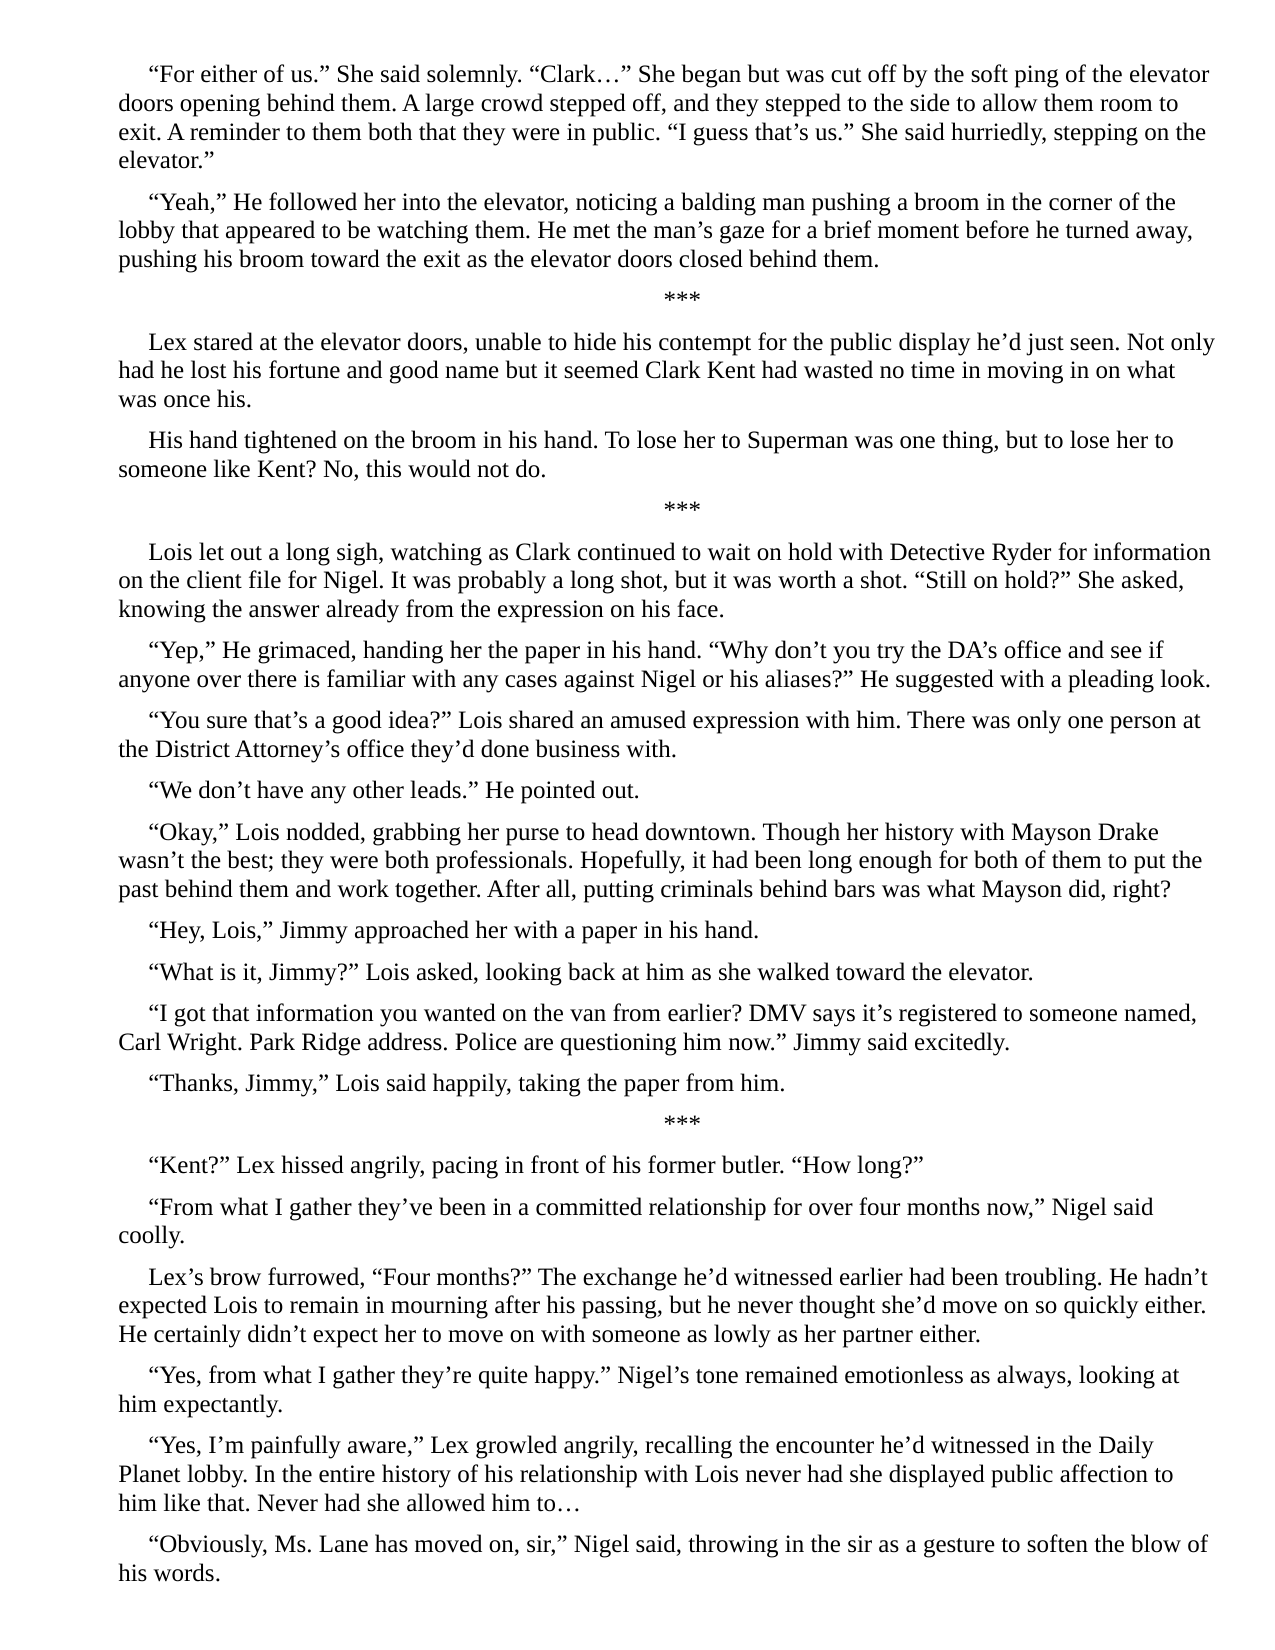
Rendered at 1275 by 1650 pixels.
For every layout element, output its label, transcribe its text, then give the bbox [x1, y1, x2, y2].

text *** [118, 495, 1216, 524]
text “Hey, Lois,” Jimmy approached her with a paper in his hand. [118, 915, 1216, 944]
text *** [118, 285, 1216, 314]
text “Okay,” Lois nodded, grabbing her purse to head downtown. Though her history with Mayson Drake wasn’t the best; they were both professionals. Hopefully, it had been long enough for both of them to put the past behind them and work together. After all, putting criminals behind bars was what Mayson did, right? [118, 817, 1216, 903]
text *** [118, 1109, 1216, 1138]
text “Yes, from what I gather they’re quite happy.” Nigel’s tone remained emotionless as always, looking at him expectantly. [118, 1360, 1216, 1418]
text “Yeah,” He followed her into the elevator, noticing a balding man pushing a broom in the corner of the lobby that appeared to be watching them. He met the man’s gaze for a brief moment before he turned away, pushing his broom toward the exit as the elevator doors closed behind them. [118, 187, 1216, 273]
text “Obviously, Ms. Lane has moved on, sir,” Nigel said, throwing in the sir as a gesture to soften the blow of his words. [118, 1529, 1216, 1587]
text Lex’s brow furrowed, “Four months?” The exchange he’d witnessed earlier had been troubling. He hadn’t expected Lois to remain in mourning after his passing, but he never thought she’d move on so quickly either. He certainly didn’t expect her to move on with someone as lowly as her partner either. [118, 1262, 1216, 1348]
text “You sure that’s a good idea?” Lois shared an amused expression with him. There was only one person at the District Attorney’s office they’d done business with. [118, 705, 1216, 763]
text Lois let out a long sigh, watching as Clark continued to wait on hold with Detective Ryder for information on the client file for Nigel. It was probably a long shot, but it was worth a shot. “Still on hold?” She asked, knowing the answer already from the expression on his face. [118, 537, 1216, 623]
text “Kent?” Lex hissed angrily, pacing in front of his former butler. “How long?” [118, 1150, 1216, 1179]
text Lex stared at the elevator doors, unable to hide his contempt for the public display he’d just seen. Not only had he lost his fortune and good name but it seemed Clark Kent had wasted no time in moving in on what was once his. [118, 327, 1216, 413]
text “Yes, I’m painfully aware,” Lex growled angrily, recalling the encounter he’d witnessed in the Daily Planet lobby. In the entire history of his relationship with Lois never had she displayed public affection to him like that. Never had she allowed him to… [118, 1430, 1216, 1517]
text “For either of us.” She said solemnly. “Clark…” She began but was cut off by the soft ping of the elevator doors opening behind them. A large crowd stepped off, and they stepped to the side to allow them room to exit. A reminder to them both that they were in public. “I guess that’s us.” She said hurriedly, stepping on the elevator.” [118, 59, 1216, 174]
text “I got that information you wanted on the van from earlier? DMV says it’s registered to someone named, Carl Wright. Park Ridge address. Police are questioning him now.” Jimmy said excitedly. [118, 998, 1216, 1055]
text “Thanks, Jimmy,” Lois said happily, taking the paper from him. [118, 1068, 1216, 1097]
text “What is it, Jimmy?” Lois asked, looking back at him as she walked toward the elevator. [118, 957, 1216, 985]
text His hand tightened on the broom in his hand. To lose her to Superman was one thing, but to lose her to someone like Kent? No, this would not do. [118, 425, 1216, 483]
text “Yep,” He grimaced, handing her the paper in his hand. “Why don’t you try the DA’s office and see if anyone over there is familiar with any cases against Nigel or his aliases?” He suggested with a pleading look. [118, 635, 1216, 693]
text “We don’t have any other leads.” He pointed out. [118, 775, 1216, 804]
text “From what I gather they’ve been in a committed relationship for over four months now,” Nigel said coolly. [118, 1192, 1216, 1249]
